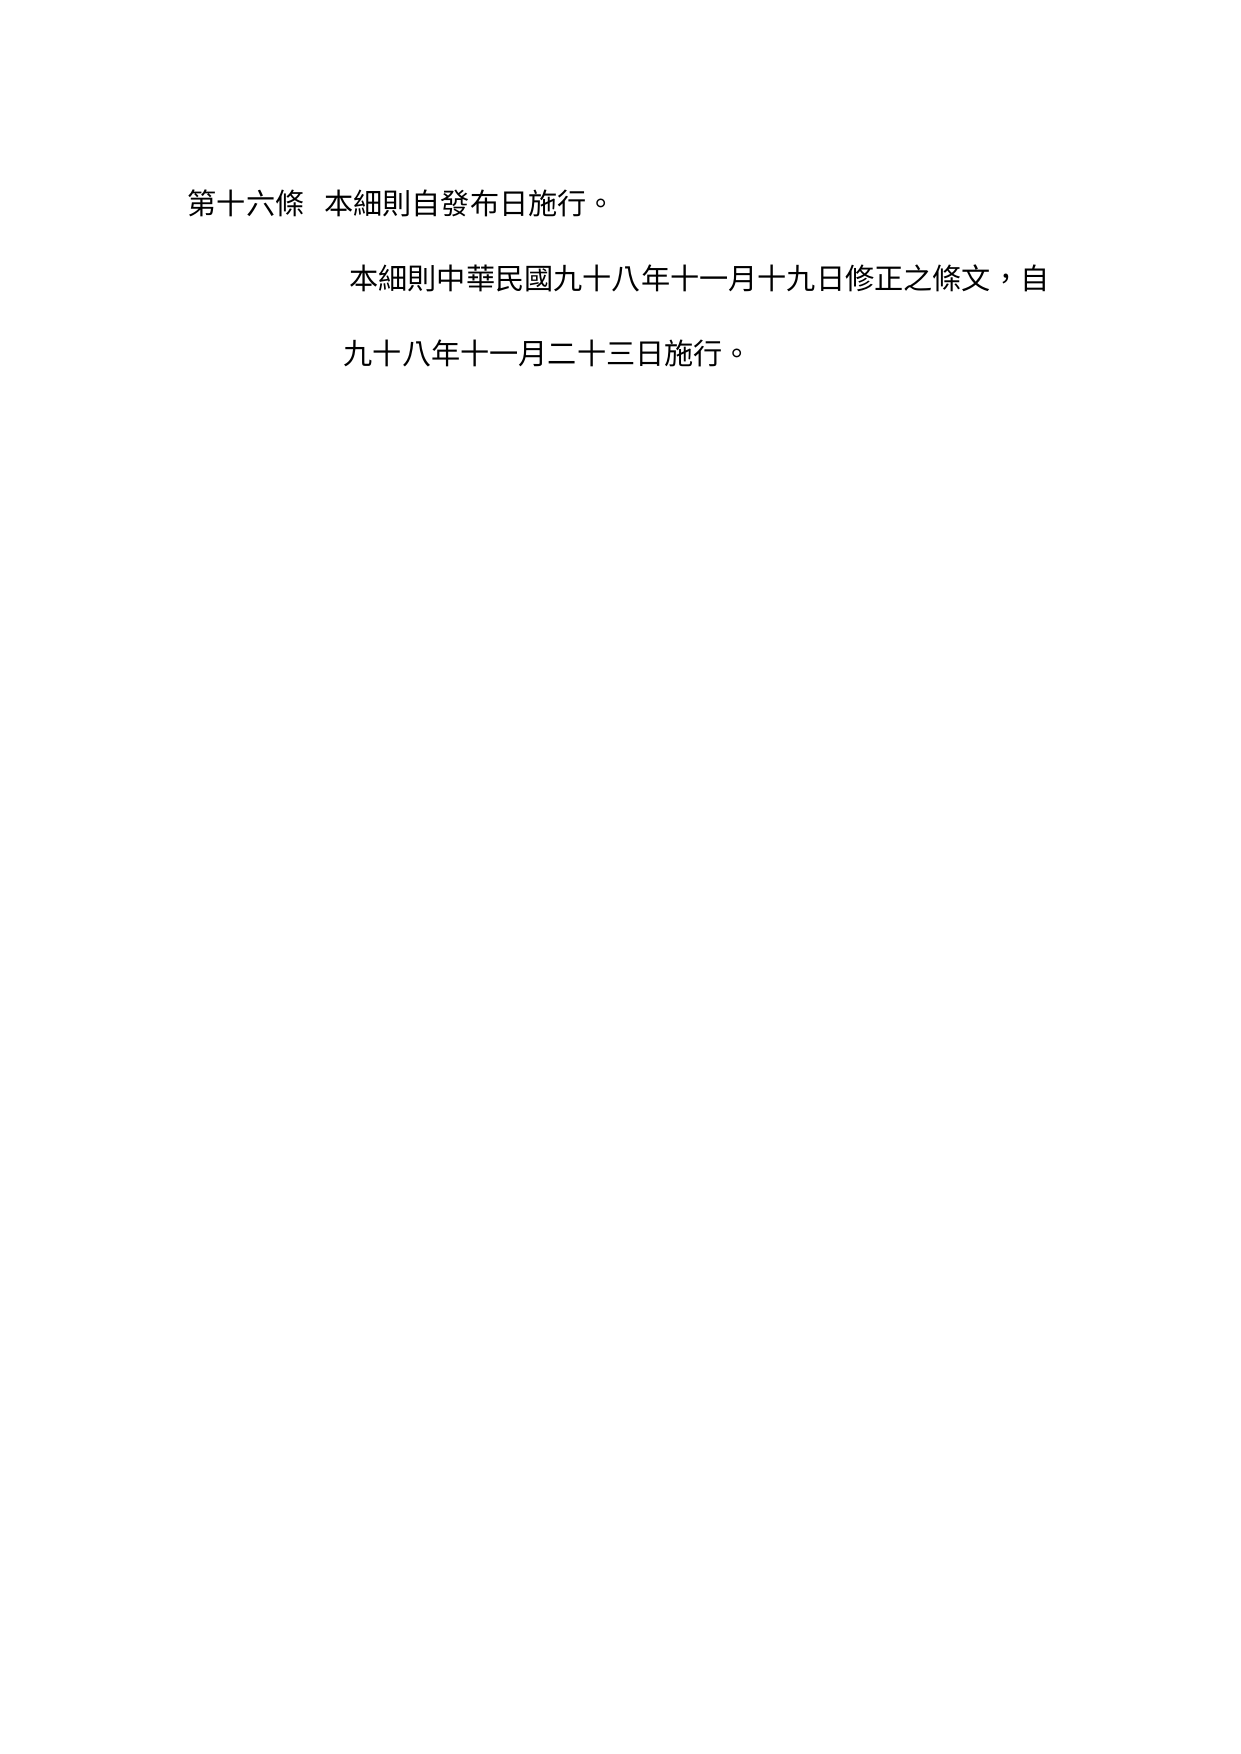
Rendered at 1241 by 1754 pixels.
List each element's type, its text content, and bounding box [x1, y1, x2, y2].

text 第十六條 本細則自發布日施行。 [187, 164, 1053, 239]
text 本細則中華民國九十八年十一月十九日修正之條文，自九十八年十一月二十三日施行。 [343, 239, 1053, 389]
